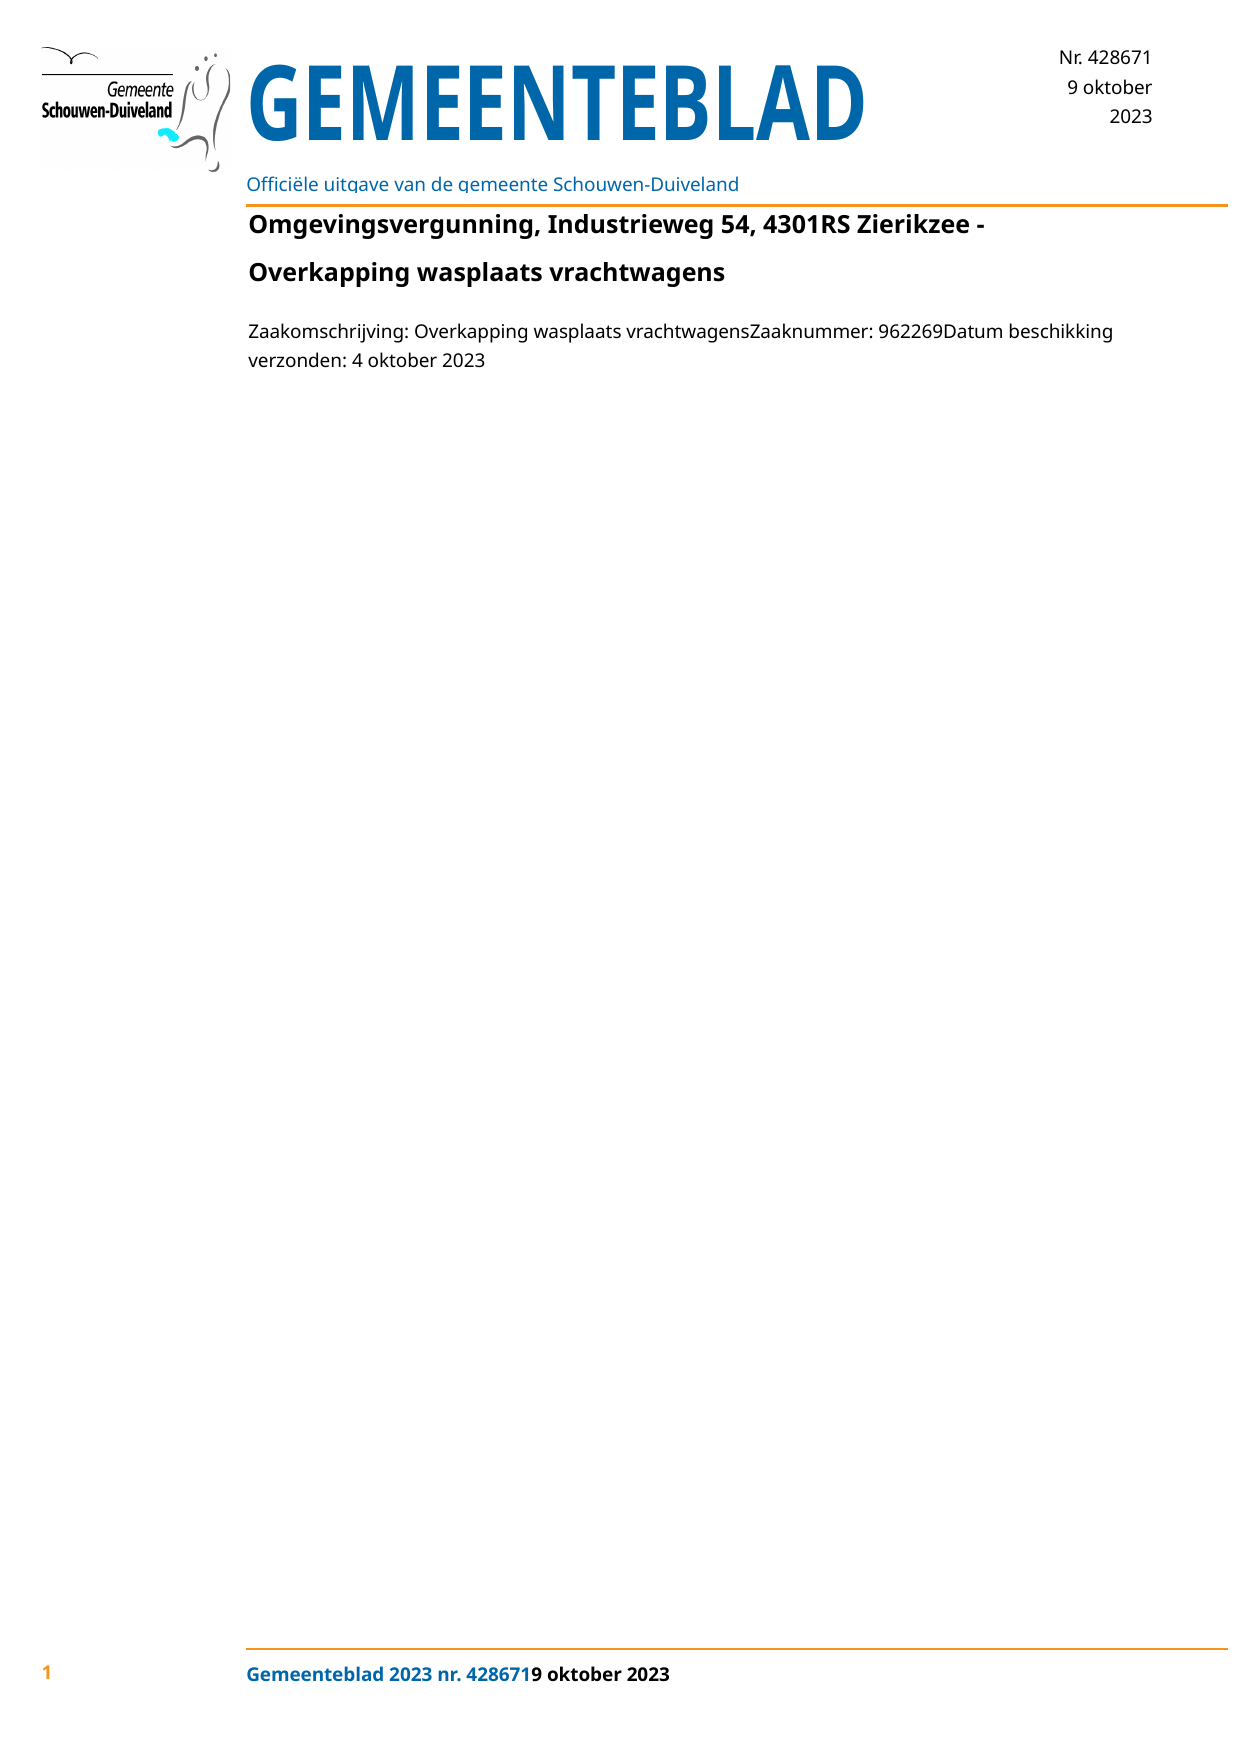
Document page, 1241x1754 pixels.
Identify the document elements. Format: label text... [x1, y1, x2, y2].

text Omgevingsvergunning, Industrieweg 54, 4301RS Zierikzee - Overkapping wasplaats vrachtwagens [248, 207, 1152, 288]
picture [41, 47, 231, 172]
text Zaakomschrijving: Overkapping wasplaats vrachtwagensZaaknummer: 962269Datum beschikking verzonden: 4 oktober 2023 [248, 318, 1152, 373]
